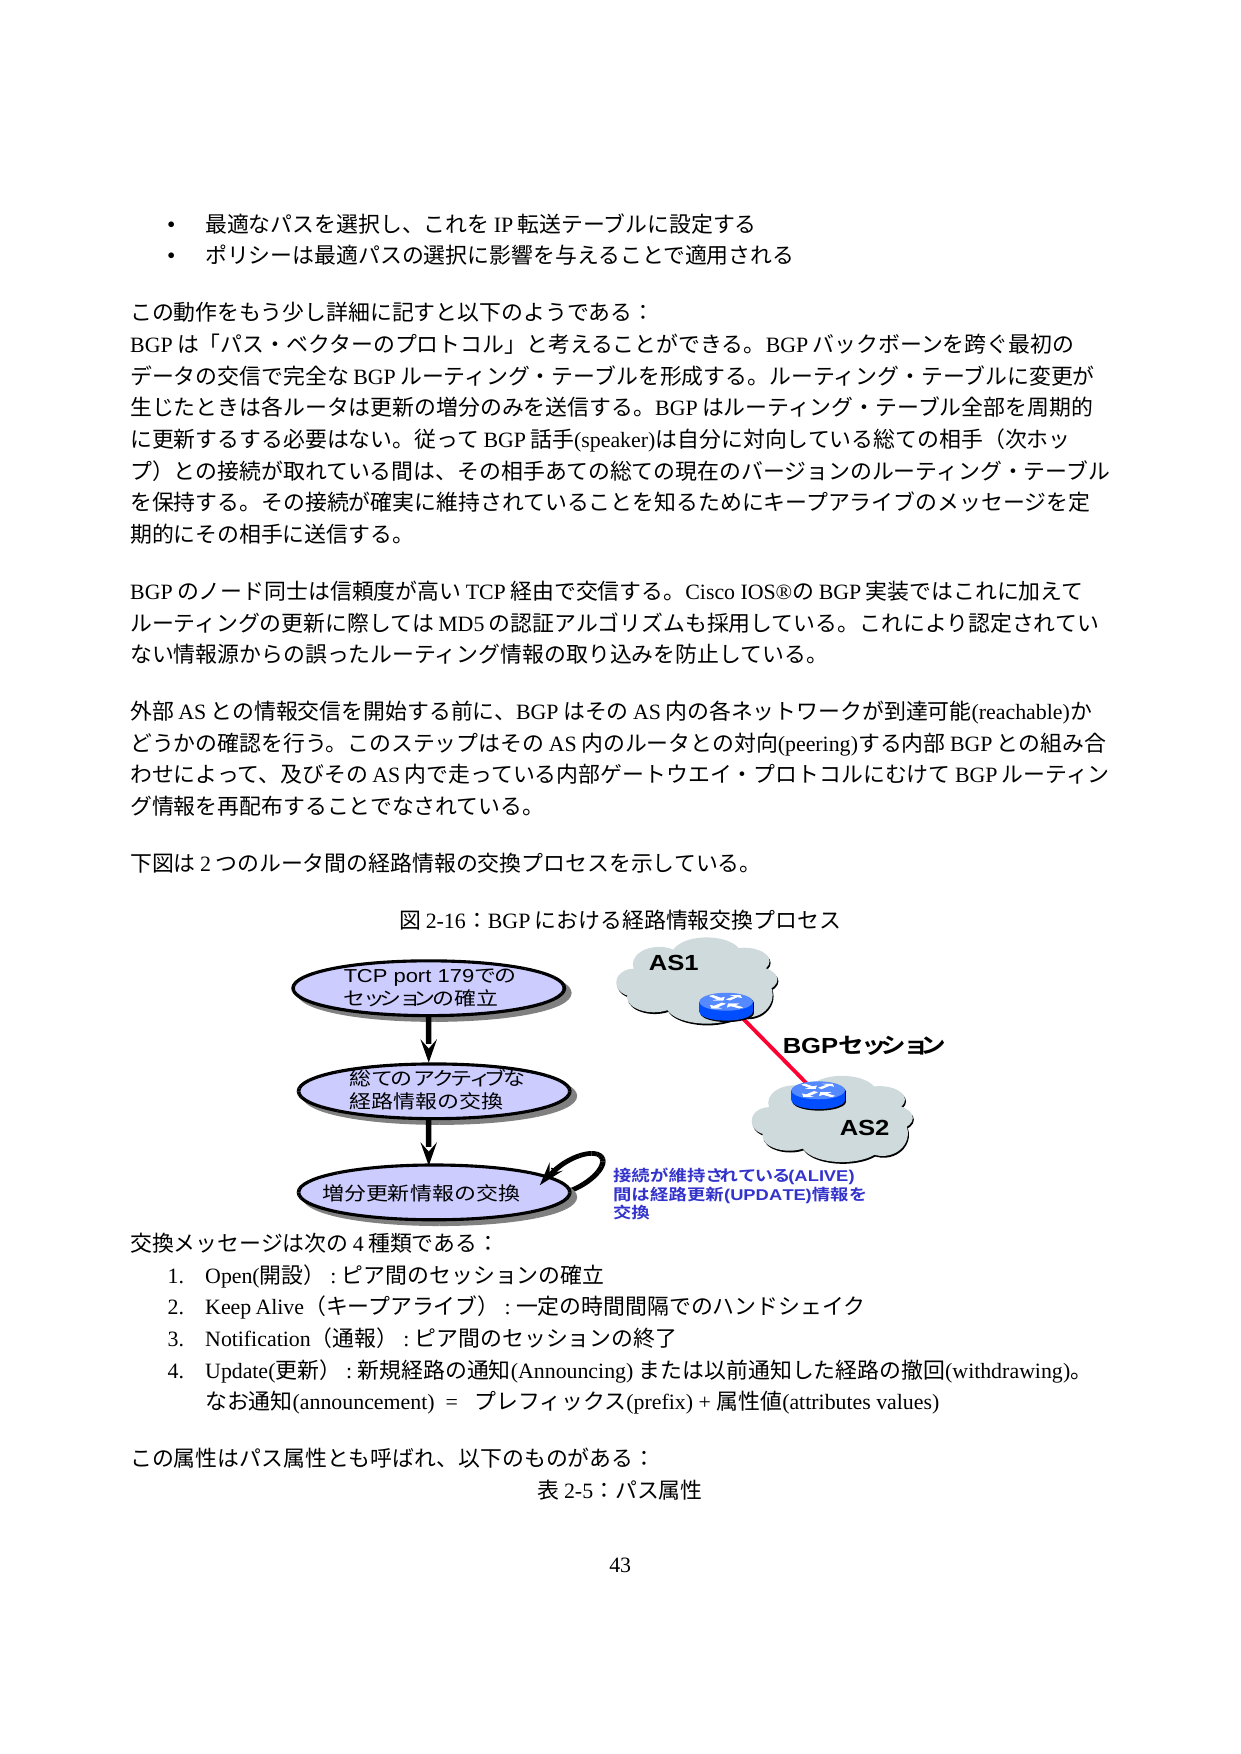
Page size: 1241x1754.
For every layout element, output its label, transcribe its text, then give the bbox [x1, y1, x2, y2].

text 表2-5：パス属性 [130, 1473, 1110, 1504]
list Notification（通報） : ピア間のセッションの終了 [167, 1321, 1110, 1353]
text 下図は2つのルータ間の経路情報の交換プロセスを示している。 [130, 846, 1110, 878]
text 図2-16：BGPにおける経路情報交換プロセス [130, 903, 1110, 934]
list ポリシーは最適パスの選択に影響を与えることで適用される [167, 238, 1110, 270]
list Open(開設） : ピア間のセッションの確立 [167, 1258, 1110, 1289]
list Keep Alive（キープアライブ） : 一定の時間間隔でのハンドシェイク [167, 1289, 1110, 1321]
list 最適なパスを選択し、これをIP転送テーブルに設定する [167, 207, 1110, 238]
list Update(更新） : 新規経路の通知(Announcing) または以前通知した経路の撤回(withdrawing)。なお通知(announcement) = プレフィックス(prefix) + 属性値(attributes values) [167, 1353, 1110, 1416]
text この属性はパス属性とも呼ばれ、以下のものがある： [130, 1441, 1110, 1473]
text BGPは「パス・ベクターのプロトコル」と考えることができる。BGPバックボーンを跨ぐ最初のデータの交信で完全なBGPルーティング・テーブルを形成する。ルーティング・テーブルに変更が生じたときは各ルータは更新の増分のみを送信する。BGPはルーティング・テーブル全部を周期的に更新するする必要はない。従ってBGP話手(speaker)は自分に対向している総ての相手（次ホップ）との接続が取れている間は、その相手あての総ての現在のバージョンのルーティング・テーブルを保持する。その接続が確実に維持されていることを知るためにキープアライブのメッセージを定期的にその相手に送信する。 [130, 327, 1110, 549]
text 外部ASとの情報交信を開始する前に、BGPはそのAS内の各ネットワークが到達可能(reachable)かどうかの確認を行う。このステップはそのAS内のルータとの対向(peering)する内部BGPとの組み合わせによって、及びそのAS内で走っている内部ゲートウエイ・プロトコルにむけてBGPルーティング情報を再配布することでなされている。 [130, 694, 1110, 821]
text この動作をもう少し詳細に記すと以下のようである： [130, 295, 1110, 327]
text 交換メッセージは次の4種類である： [130, 937, 1110, 1258]
text BGPのノード同士は信頼度が高いTCP経由で交信する。Cisco IOS®のBGP実装ではこれに加えてルーティングの更新に際してはMD5の認証アルゴリズムも採用している。これにより認定されていない情報源からの誤ったルーティング情報の取り込みを防止している。 [130, 574, 1110, 669]
